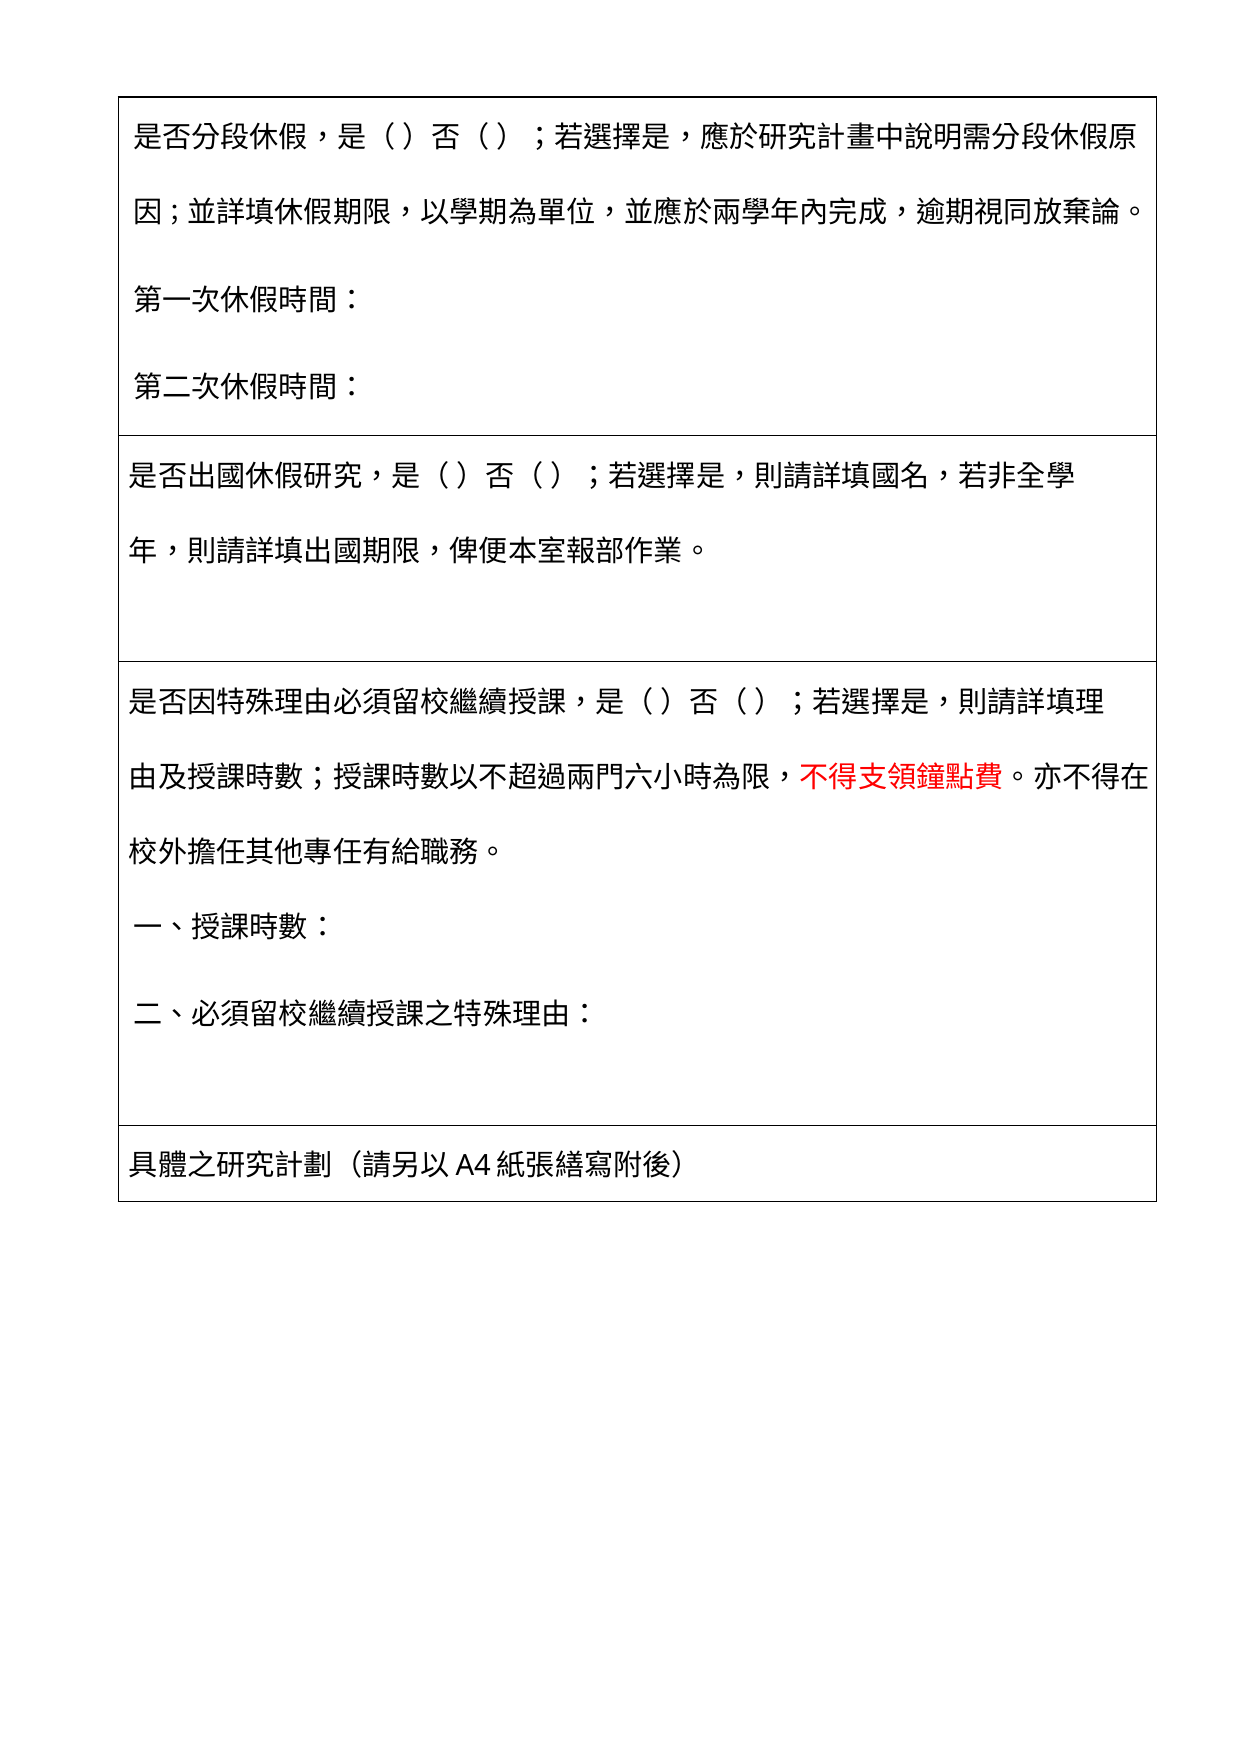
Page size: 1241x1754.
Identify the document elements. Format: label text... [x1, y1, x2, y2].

table_cell 是否因特殊理由必須留校繼續授課，是（ ）否（ ）；若選擇是，則請詳填理 由及授課時數；授課時數以不超過兩門六小時為限，不得支領鐘點費。亦不得在 校外擔任其他專任有給職務。 一、授課時數： 二、必須留校繼續授課之特殊理由： [119, 662, 1156, 1124]
table_cell 是否出國休假研究，是（ ）否（ ）；若選擇是，則請詳填國名，若非全學 年，則請詳填出國期限，俾便本室報部作業。 [119, 436, 1156, 661]
table_cell 是否分段休假，是（ ）否（ ）；若選擇是，應於研究計畫中說明需分段休假原因；並詳填休假期限，以學期為單位，並應於兩學年內完成，逾期視同放棄論。 第一次休假時間： 第二次休假時間： [119, 98, 1156, 435]
table_cell 具體之研究計劃（請另以A4紙張繕寫附後） [119, 1126, 1156, 1201]
